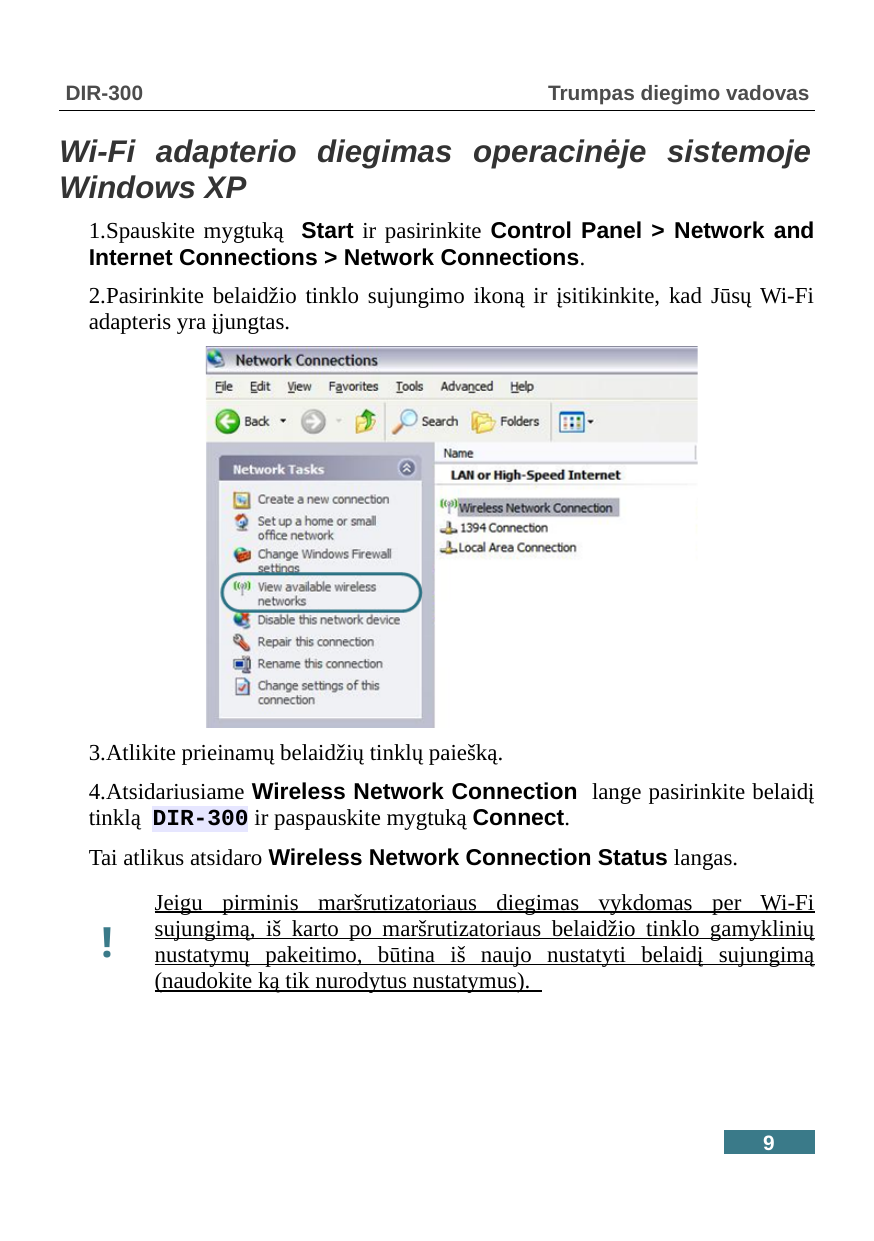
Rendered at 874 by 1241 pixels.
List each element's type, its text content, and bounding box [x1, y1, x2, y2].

list Spauskite mygtuką Start ir pasirinkite Control Panel > Network and Internet Connections > Network Connections. [88, 217, 815, 270]
subtitle Wi-Fi adapterio diegimas operacinėje sistemoje Windows XP [59, 133, 815, 205]
list Atlikite prieinamų belaidžių tinklų paiešką. [88, 739, 815, 766]
table_header Jeigu pirminis maršrutizatoriaus diegimas vykdomas per Wi-Fi sujungimą, iš karto po maršrutizatoriaus belaidžio tinklo gamyklinių nustatymų pakeitimo, būtina iš naujo nustatyti belaidį sujungimą (naudokite ką tik nurodytus nustatymus). [125, 877, 815, 1006]
text Tai atlikus atsidaro Wireless Network Connection Status langas. [88, 844, 815, 871]
list Pasirinkite belaidžio tinklo sujungimo ikoną ir įsitikinkite, kad Jūsų Wi-Fi adapteris yra įjungtas. [88, 282, 815, 335]
list Atsidariusiame Wireless Network Connection lange pasirinkite belaidį tinklą DIR-300 ir paspauskite mygtuką Connect. [88, 778, 815, 832]
table_header ! [59, 877, 125, 1006]
